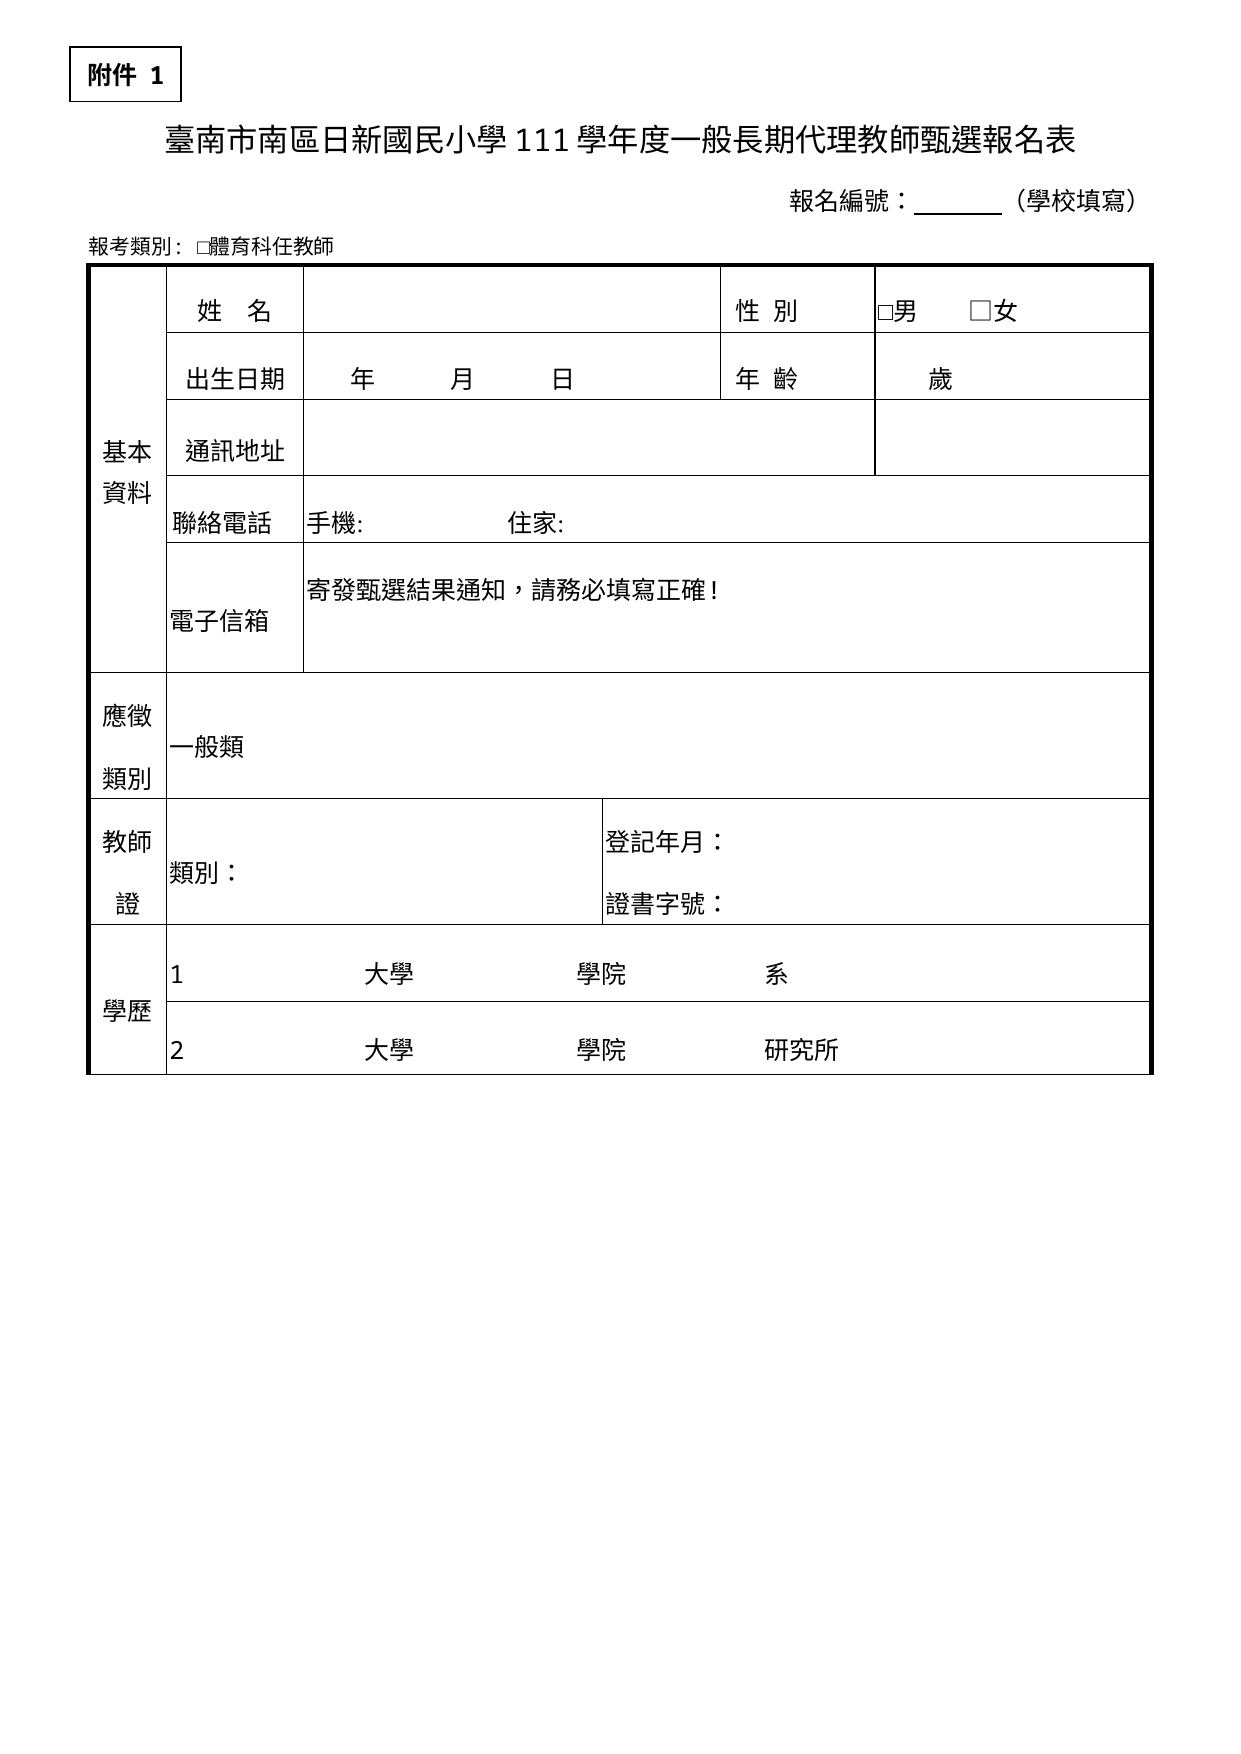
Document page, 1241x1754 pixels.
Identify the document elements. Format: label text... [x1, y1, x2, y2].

table_cell 電子信箱 [167, 543, 303, 672]
table_cell 登記年月： 證書字號： [603, 799, 1149, 923]
text 報考類別: □體育科任教師 [89, 221, 1104, 262]
table_cell 手機: 住家: [304, 476, 1149, 542]
text 臺南市南區日新國民小學111學年度一般長期代理教師甄選報名表 [89, 96, 1152, 158]
table_header 基本 資料 [91, 267, 166, 672]
table_cell [304, 400, 874, 475]
table_cell 聯絡電話 [167, 476, 303, 542]
table_cell 年 月 日 [304, 333, 720, 399]
text [71, 48, 180, 101]
table_cell 1 大學 學院 系 [167, 925, 1149, 1001]
table_cell 教師證 [91, 799, 166, 923]
table_header 性 別 [721, 267, 874, 332]
table_header 姓 名 [167, 267, 303, 332]
table_header [304, 267, 720, 332]
table_cell 歲 [876, 333, 1149, 399]
text 附件 1 [86, 55, 165, 91]
table_header □男 □女 [876, 267, 1149, 332]
table_cell 年 齡 [721, 333, 874, 399]
table_cell 類別： [167, 799, 602, 923]
table_cell [876, 400, 1149, 475]
table_cell 應徵類別 [91, 673, 166, 798]
table_cell 出生日期 [167, 333, 303, 399]
table_cell 學歷 [91, 925, 166, 1074]
table_cell 寄發甄選結果通知，請務必填寫正確! [304, 543, 1149, 672]
table_cell 通訊地址 [167, 400, 303, 475]
text 報名編號： （學校填寫） [89, 158, 1152, 221]
table_cell 2 大學 學院 研究所 [167, 1002, 1149, 1074]
table_cell 一般類 [167, 673, 1149, 798]
